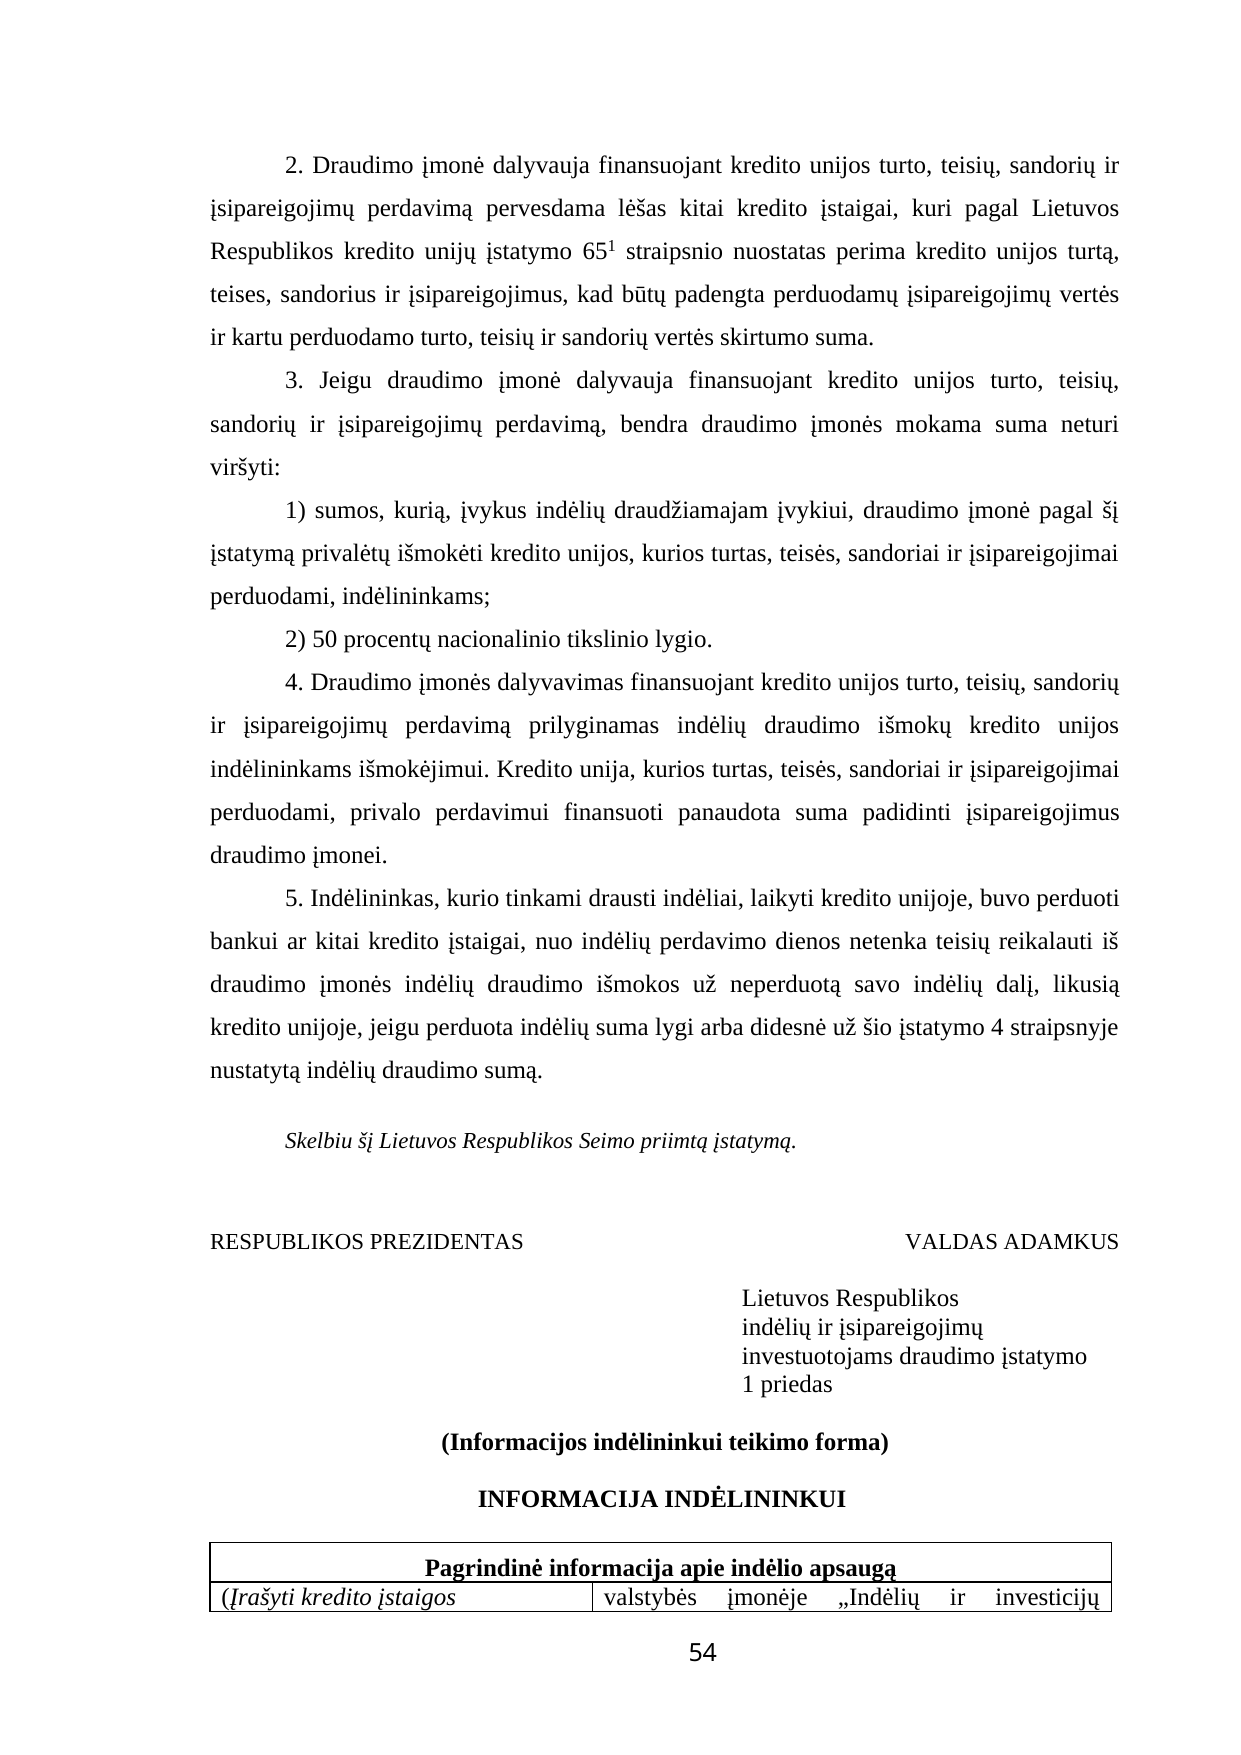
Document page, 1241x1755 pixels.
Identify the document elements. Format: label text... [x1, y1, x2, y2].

table_cell (Įrašyti kredito įstaigos [211, 1583, 592, 1611]
text 2) 50 procentų nacionalinio tikslinio lygio. [210, 624, 1120, 653]
text INFORMACIJA INDĖLININKUI [210, 1484, 1120, 1513]
table_header Pagrindinė informacija apie indėlio apsaugą [211, 1543, 1111, 1581]
text 3. Jeigu draudimo įmonė dalyvauja finansuojant kredito unijos turto, teisių, sandorių ir įsipareigojimų perdavimą, bendra draudimo įmonės mokama suma neturi viršyti: [210, 366, 1120, 481]
text RESPUBLIKOS PREZIDENTAS VALDAS ADAMKUS [210, 1228, 1120, 1254]
table_cell valstybės įmonėje „Indėlių ir investicijų [593, 1583, 1111, 1611]
text 1 priedas [742, 1369, 1121, 1398]
text 2. Draudimo įmonė dalyvauja finansuojant kredito unijos turto, teisių, sandorių ir įsipareigojimų perdavimą pervesdama lėšas kitai kredito įstaigai, kuri pagal Lietuvos Respublikos kredito unijų įstatymo 651 straipsnio nuostatas perima kredito unijos turtą, teises, sandorius ir įsipareigojimus, kad būtų padengta perduodamų įsipareigojimų vertės ir kartu perduodamo turto, teisių ir sandorių vertės skirtumo suma. [210, 150, 1120, 351]
text Skelbiu šį Lietuvos Respublikos Seimo priimtą įstatymą. [210, 1127, 1120, 1154]
text 1) sumos, kurią, įvykus indėlių draudžiamajam įvykiui, draudimo įmonė pagal šį įstatymą privalėtų išmokėti kredito unijos, kurios turtas, teisės, sandoriai ir įsipareigojimai perduodami, indėlininkams; [210, 495, 1120, 610]
text Lietuvos Respublikos [742, 1283, 1121, 1312]
text (Informacijos indėlininkui teikimo forma) [210, 1427, 1120, 1456]
text indėlių ir įsipareigojimų [742, 1312, 1121, 1341]
text 5. Indėlininkas, kurio tinkami drausti indėliai, laikyti kredito unijoje, buvo perduoti bankui ar kitai kredito įstaigai, nuo indėlių perdavimo dienos netenka teisių reikalauti iš draudimo įmonės indėlių draudimo išmokos už neperduotą savo indėlių dalį, likusią kredito unijoje, jeigu perduota indėlių suma lygi arba didesnė už šio įstatymo 4 straipsnyje nustatytą indėlių draudimo sumą. [210, 883, 1120, 1084]
text 4. Draudimo įmonės dalyvavimas finansuojant kredito unijos turto, teisių, sandorių ir įsipareigojimų perdavimą prilyginamas indėlių draudimo išmokų kredito unijos indėlininkams išmokėjimui. Kredito unija, kurios turtas, teisės, sandoriai ir įsipareigojimai perduodami, privalo perdavimui finansuoti panaudota suma padidinti įsipareigojimus draudimo įmonei. [210, 667, 1120, 869]
text investuotojams draudimo įstatymo [742, 1341, 1121, 1369]
